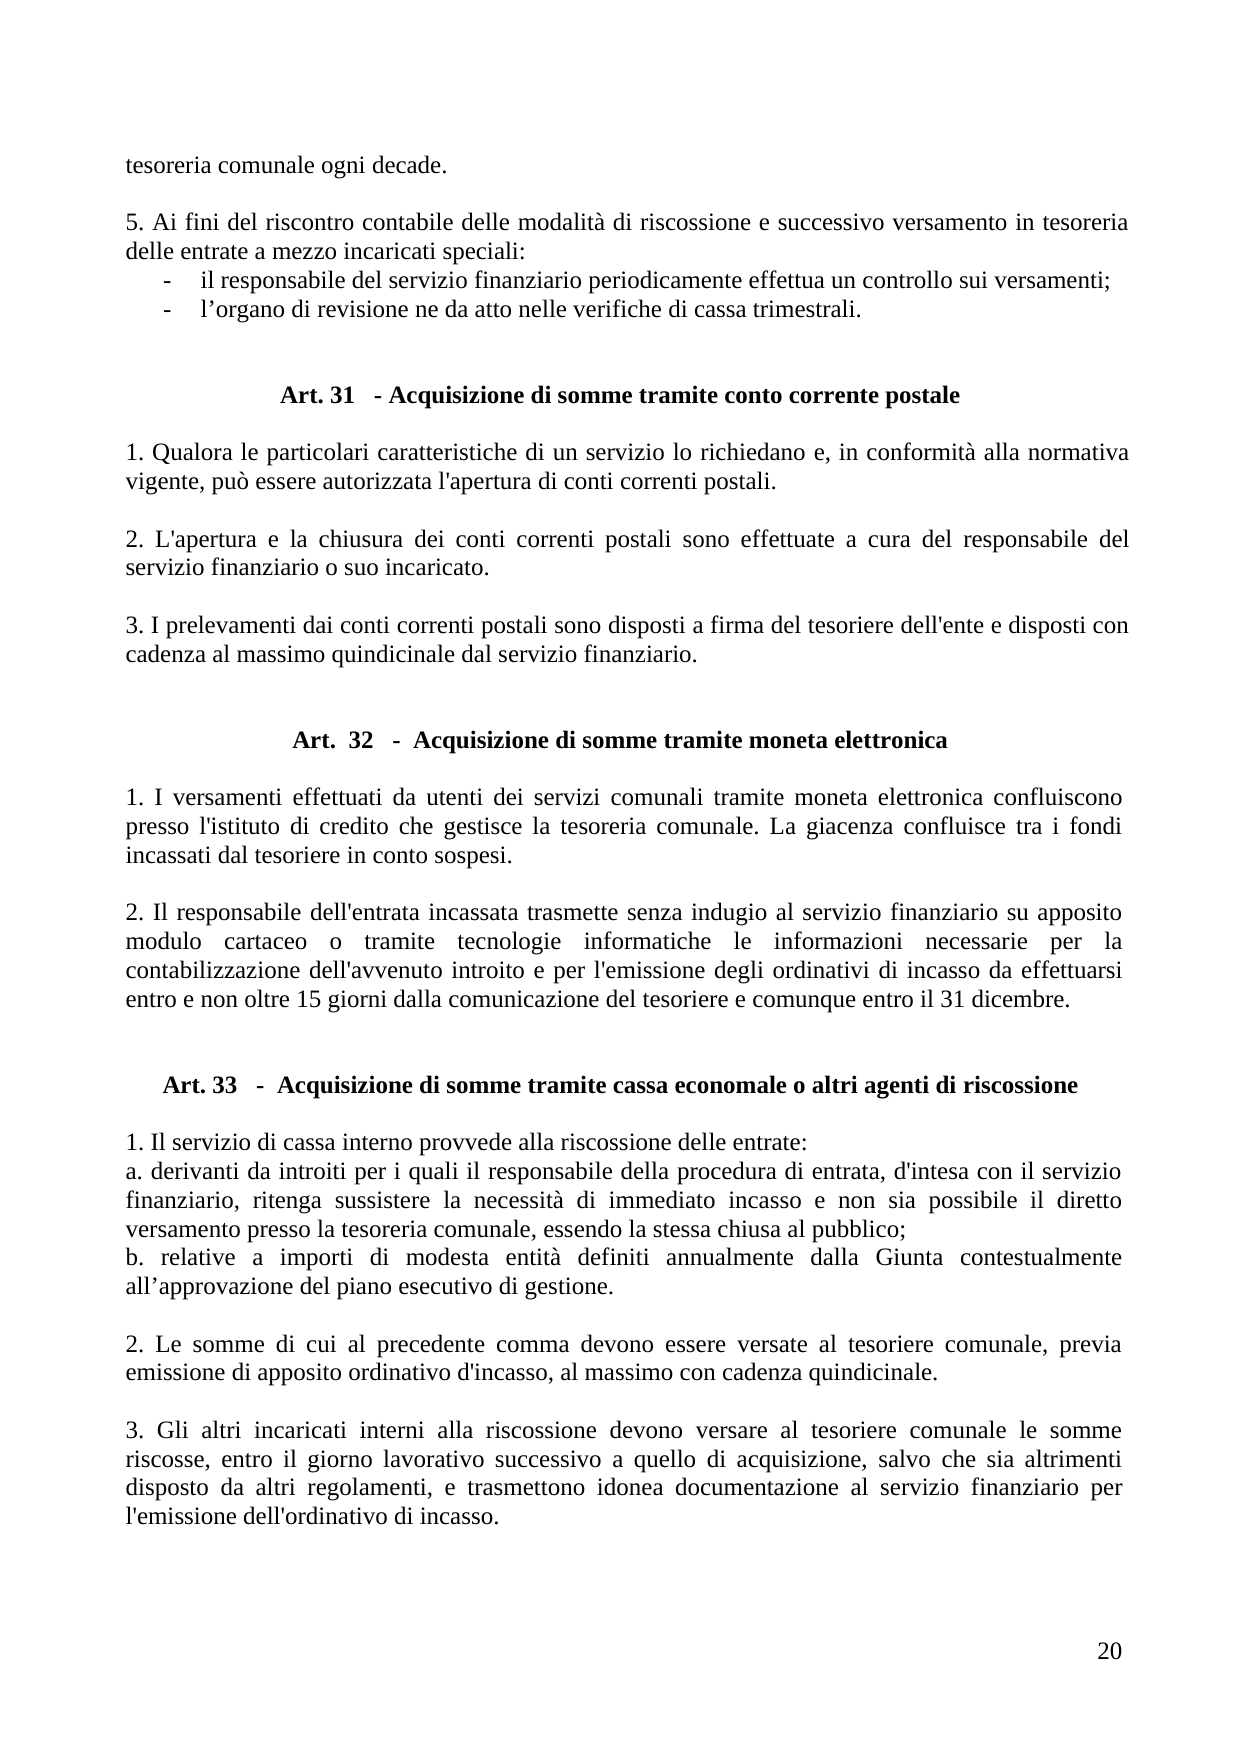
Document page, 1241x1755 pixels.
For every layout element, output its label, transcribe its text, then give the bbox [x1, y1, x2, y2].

table_cell 2. Il responsabile dell'entrata incassata trasmette senza indugio al servizio finanziario su apposito modulo cartaceo o tramite tecnologie informatiche le informazioni necessarie per la contabilizzazione dell'avvenuto introito e per l'emissione degli ordinativi di incasso da effettuarsi entro e non oltre 15 giorni dalla comunicazione del tesoriere e comunque entro il 31 dicembre. [118, 869, 1138, 1012]
table_cell 2. Le somme di cui al precedente comma devono essere versate al tesoriere comunale, previa emissione di apposito ordinativo d'incasso, al massimo con cadenza quindicinale. [118, 1300, 1138, 1386]
table_cell 3. Gli altri incaricati interni alla riscossione devono versare al tesoriere comunale le somme riscosse, entro il giorno lavorativo successivo a quello di acquisizione, salvo che sia altrimenti disposto da altri regolamenti, e trasmettono idonea documentazione al servizio finanziario per l'emissione dell'ordinativo di incasso. [118, 1386, 1138, 1530]
table_cell tesoreria comunale ogni decade. [118, 150, 1138, 179]
table_header 1. Qualora le particolari caratteristiche di un servizio lo richiedano e, in conformità alla normativa vigente, può essere autorizzata l'apertura di conti correnti postali. [118, 438, 1138, 495]
table_header 1. Il servizio di cassa interno provvede alla riscossione delle entrate: a. derivanti da introiti per i quali il responsabile della procedura di entrata, d'intesa con il servizio finanziario, ritenga sussistere la necessità di immediato incasso e non sia possibile il diretto versamento presso la tesoreria comunale, essendo la stessa chiusa al pubblico; b. relative a importi di modesta entità definiti annualmente dalla Giunta contestualmente all’approvazione del piano esecutivo di gestione. [118, 1128, 1138, 1300]
subtitle Art. 33 - Acquisizione di somme tramite cassa economale o altri agenti di riscossione [118, 1070, 1122, 1099]
table_cell 5. Ai fini del riscontro contabile delle modalità di riscossione e successivo versamento in tesoreria delle entrate a mezzo incaricati speciali: il responsabile del servizio finanziario periodicamente effettua un controllo sui versamenti; l’organo di revisione ne da atto nelle verifiche di cassa trimestrali. [118, 179, 1138, 322]
text Art. 31 - Acquisizione di somme tramite conto corrente postale [118, 380, 1122, 409]
table_cell 2. L'apertura e la chiusura dei conti correnti postali sono effettuate a cura del responsabile del servizio finanziario o suo incaricato. [118, 495, 1138, 581]
table_header 1. I versamenti effettuati da utenti dei servizi comunali tramite moneta elettronica confluiscono presso l'istituto di credito che gestisce la tesoreria comunale. La giacenza confluisce tra i fondi incassati dal tesoriere in conto sospesi. [118, 783, 1138, 869]
text Art. 32 - Acquisizione di somme tramite moneta elettronica [118, 725, 1122, 754]
table_cell 3. I prelevamenti dai conti correnti postali sono disposti a firma del tesoriere dell'ente e disposti con cadenza al massimo quindicinale dal servizio finanziario. [118, 581, 1138, 667]
